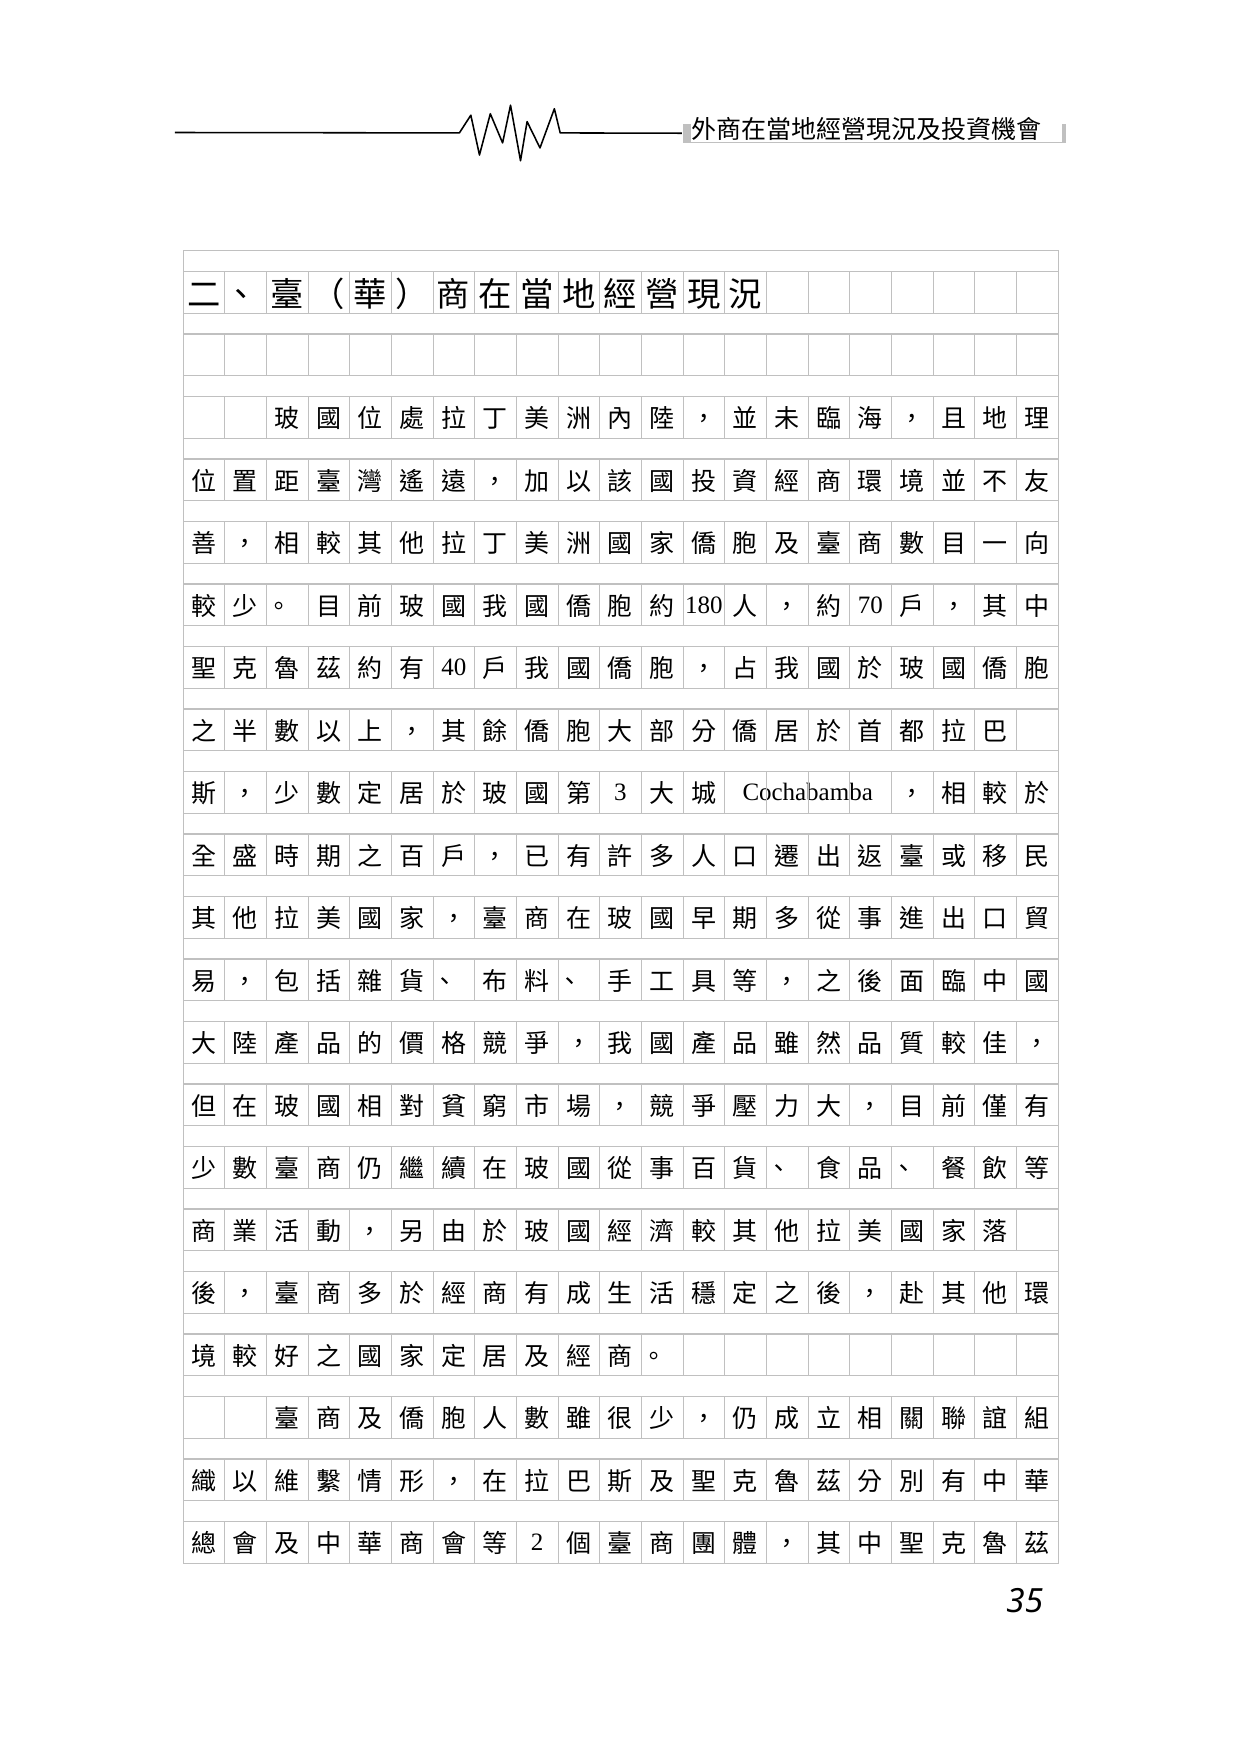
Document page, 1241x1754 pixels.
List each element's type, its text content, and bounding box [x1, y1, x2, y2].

text 成 [767, 1397, 808, 1438]
text 玻國位處拉丁美洲內陸，並未臨海，且地理位置距臺灣遙遠，加以該國投資經商環境並不友善，相較其他拉丁美洲國家僑胞及臺商數目一向較少。目前玻國我國僑胞約180人，約70戶，其中聖克魯茲約有40戶我國僑胞，占我國於玻國僑胞之半數以上，其餘僑胞大部分僑居於首都拉巴斯，少數定居於玻國第3大城Cochabamba，相較於全盛時期之百戶，已有許多人口遷出返臺或移民其他拉美國家，臺商在玻國早期多從事進出口貿易，包括雜貨、布料、手工具等，之後面臨中國大陸產品的價格競爭，我國產品雖然品質較佳，但在玻國相對貧窮市場，競爭壓力大，目前僅有少數臺商仍繼續在玻國從事百貨、食品、餐飲等商業活動，另由於玻國經濟較其他拉美國家落後，臺商多於經商有成生活穩定之後，赴其他環境較好之國家定居及經商。 [184, 439, 1058, 458]
text 別 [892, 1460, 933, 1500]
text 玻國位處拉丁美洲內陸，並未臨海，且地理位置距臺灣遙遠，加以該國投資經商環境並不友善，相較其他拉丁美洲國家僑胞及臺商數目一向較少。目前玻國我國僑胞約180人，約70戶，其中聖克魯茲約有40戶我國僑胞，占我國於玻國僑胞之半數以上，其餘僑胞大部分僑居於首都拉巴斯，少數定居於玻國第3大城Cochabamba，相較於全盛時期之百戶，已有許多人口遷出返臺或移民其他拉美國家，臺商在玻國早期多從事進出口貿易，包括雜貨、布料、手工具等，之後面臨中國大陸產品的價格競爭，我國產品雖然品質較佳，但在玻國相對貧窮市場，競爭壓力大，目前僅有少數臺商仍繼續在玻國從事百貨、食品、餐飲等商業活動，另由於玻國經濟較其他拉美國家落後，臺商多於經商有成生活穩定之後，赴其他環境較好之國家定居及經商。 [184, 689, 1058, 708]
text 總 [184, 1522, 224, 1563]
text 二、臺（華）商在當地經營現況 [184, 251, 1058, 271]
text 二、臺（華）商在當地經營現況 [475, 272, 516, 313]
text 及 [642, 1460, 683, 1500]
text 二、臺（華）商在當地經營現況 [892, 272, 933, 313]
text 其 [809, 1522, 849, 1563]
text 等 [475, 1522, 516, 1563]
text 很 [600, 1397, 641, 1438]
text 魯 [767, 1460, 808, 1500]
text 二、臺（華）商在當地經營現況 [267, 272, 308, 313]
text 巴 [559, 1460, 599, 1500]
text 雖 [559, 1397, 599, 1438]
text 玻國位處拉丁美洲內陸，並未臨海，且地理位置距臺灣遙遠，加以該國投資經商環境並不友善，相較其他拉丁美洲國家僑胞及臺商數目一向較少。目前玻國我國僑胞約180人，約70戶，其中聖克魯茲約有40戶我國僑胞，占我國於玻國僑胞之半數以上，其餘僑胞大部分僑居於首都拉巴斯，少數定居於玻國第3大城Cochabamba，相較於全盛時期之百戶，已有許多人口遷出返臺或移民其他拉美國家，臺商在玻國早期多從事進出口貿易，包括雜貨、布料、手工具等，之後面臨中國大陸產品的價格競爭，我國產品雖然品質較佳，但在玻國相對貧窮市場，競爭壓力大，目前僅有少數臺商仍繼續在玻國從事百貨、食品、餐飲等商業活動，另由於玻國經濟較其他拉美國家落後，臺商多於經商有成生活穩定之後，赴其他環境較好之國家定居及經商。 [184, 1126, 1058, 1146]
text 商 [309, 1397, 349, 1438]
text 二、臺（華）商在當地經營現況 [559, 272, 599, 313]
text 個 [559, 1522, 599, 1563]
text 聯 [934, 1397, 974, 1438]
text 魯 [975, 1522, 1016, 1563]
text 臺 [600, 1522, 641, 1563]
text 織 [184, 1460, 224, 1500]
text 玻國位處拉丁美洲內陸，並未臨海，且地理位置距臺灣遙遠，加以該國投資經商環境並不友善，相較其他拉丁美洲國家僑胞及臺商數目一向較少。目前玻國我國僑胞約180人，約70戶，其中聖克魯茲約有40戶我國僑胞，占我國於玻國僑胞之半數以上，其餘僑胞大部分僑居於首都拉巴斯，少數定居於玻國第3大城Cochabamba，相較於全盛時期之百戶，已有許多人口遷出返臺或移民其他拉美國家，臺商在玻國早期多從事進出口貿易，包括雜貨、布料、手工具等，之後面臨中國大陸產品的價格競爭，我國產品雖然品質較佳，但在玻國相對貧窮市場，競爭壓力大，目前僅有少數臺商仍繼續在玻國從事百貨、食品、餐飲等商業活動，另由於玻國經濟較其他拉美國家落後，臺商多於經商有成生活穩定之後，赴其他環境較好之國家定居及經商。 [184, 1189, 1058, 1208]
text 二、臺（華）商在當地經營現況 [809, 272, 849, 313]
text [184, 1501, 1058, 1521]
text 二、臺（華）商在當地經營現況 [434, 272, 474, 313]
text 二、臺（華）商在當地經營現況 [642, 272, 683, 313]
text 情 [350, 1460, 391, 1500]
text 二、臺（華）商在當地經營現況 [725, 272, 766, 313]
text 相 [850, 1397, 891, 1438]
text 玻國位處拉丁美洲內陸，並未臨海，且地理位置距臺灣遙遠，加以該國投資經商環境並不友善，相較其他拉丁美洲國家僑胞及臺商數目一向較少。目前玻國我國僑胞約180人，約70戶，其中聖克魯茲約有40戶我國僑胞，占我國於玻國僑胞之半數以上，其餘僑胞大部分僑居於首都拉巴斯，少數定居於玻國第3大城Cochabamba，相較於全盛時期之百戶，已有許多人口遷出返臺或移民其他拉美國家，臺商在玻國早期多從事進出口貿易，包括雜貨、布料、手工具等，之後面臨中國大陸產品的價格競爭，我國產品雖然品質較佳，但在玻國相對貧窮市場，競爭壓力大，目前僅有少數臺商仍繼續在玻國從事百貨、食品、餐飲等商業活動，另由於玻國經濟較其他拉美國家落後，臺商多於經商有成生活穩定之後，赴其他環境較好之國家定居及經商。 [184, 1064, 1058, 1083]
text [184, 1439, 1058, 1458]
text 組 [1017, 1397, 1058, 1438]
text 聖 [892, 1522, 933, 1563]
text 玻國位處拉丁美洲內陸，並未臨海，且地理位置距臺灣遙遠，加以該國投資經商環境並不友善，相較其他拉丁美洲國家僑胞及臺商數目一向較少。目前玻國我國僑胞約180人，約70戶，其中聖克魯茲約有40戶我國僑胞，占我國於玻國僑胞之半數以上，其餘僑胞大部分僑居於首都拉巴斯，少數定居於玻國第3大城Cochabamba，相較於全盛時期之百戶，已有許多人口遷出返臺或移民其他拉美國家，臺商在玻國早期多從事進出口貿易，包括雜貨、布料、手工具等，之後面臨中國大陸產品的價格競爭，我國產品雖然品質較佳，但在玻國相對貧窮市場，競爭壓力大，目前僅有少數臺商仍繼續在玻國從事百貨、食品、餐飲等商業活動，另由於玻國經濟較其他拉美國家落後，臺商多於經商有成生活穩定之後，赴其他環境較好之國家定居及經商。 [184, 1001, 1058, 1021]
text 中 [309, 1522, 349, 1563]
text 玻國位處拉丁美洲內陸，並未臨海，且地理位置距臺灣遙遠，加以該國投資經商環境並不友善，相較其他拉丁美洲國家僑胞及臺商數目一向較少。目前玻國我國僑胞約180人，約70戶，其中聖克魯茲約有40戶我國僑胞，占我國於玻國僑胞之半數以上，其餘僑胞大部分僑居於首都拉巴斯，少數定居於玻國第3大城Cochabamba，相較於全盛時期之百戶，已有許多人口遷出返臺或移民其他拉美國家，臺商在玻國早期多從事進出口貿易，包括雜貨、布料、手工具等，之後面臨中國大陸產品的價格競爭，我國產品雖然品質較佳，但在玻國相對貧窮市場，競爭壓力大，目前僅有少數臺商仍繼續在玻國從事百貨、食品、餐飲等商業活動，另由於玻國經濟較其他拉美國家落後，臺商多於經商有成生活穩定之後，赴其他環境較好之國家定居及經商。 [184, 626, 1058, 646]
text 玻國位處拉丁美洲內陸，並未臨海，且地理位置距臺灣遙遠，加以該國投資經商環境並不友善，相較其他拉丁美洲國家僑胞及臺商數目一向較少。目前玻國我國僑胞約180人，約70戶，其中聖克魯茲約有40戶我國僑胞，占我國於玻國僑胞之半數以上，其餘僑胞大部分僑居於首都拉巴斯，少數定居於玻國第3大城Cochabamba，相較於全盛時期之百戶，已有許多人口遷出返臺或移民其他拉美國家，臺商在玻國早期多從事進出口貿易，包括雜貨、布料、手工具等，之後面臨中國大陸產品的價格競爭，我國產品雖然品質較佳，但在玻國相對貧窮市場，競爭壓力大，目前僅有少數臺商仍繼續在玻國從事百貨、食品、餐飲等商業活動，另由於玻國經濟較其他拉美國家落後，臺商多於經商有成生活穩定之後，赴其他環境較好之國家定居及經商。 [184, 751, 1058, 771]
text 會 [434, 1522, 474, 1563]
text 商 [642, 1522, 683, 1563]
text 二、臺（華）商在當地經營現況 [850, 272, 891, 313]
text 二、臺（華）商在當地經營現況 [975, 272, 1016, 313]
text 聖 [684, 1460, 724, 1500]
text [184, 1376, 1058, 1396]
text 玻國位處拉丁美洲內陸，並未臨海，且地理位置距臺灣遙遠，加以該國投資經商環境並不友善，相較其他拉丁美洲國家僑胞及臺商數目一向較少。目前玻國我國僑胞約180人，約70戶，其中聖克魯茲約有40戶我國僑胞，占我國於玻國僑胞之半數以上，其餘僑胞大部分僑居於首都拉巴斯，少數定居於玻國第3大城Cochabamba，相較於全盛時期之百戶，已有許多人口遷出返臺或移民其他拉美國家，臺商在玻國早期多從事進出口貿易，包括雜貨、布料、手工具等，之後面臨中國大陸產品的價格競爭，我國產品雖然品質較佳，但在玻國相對貧窮市場，競爭壓力大，目前僅有少數臺商仍繼續在玻國從事百貨、食品、餐飲等商業活動，另由於玻國經濟較其他拉美國家落後，臺商多於經商有成生活穩定之後，赴其他環境較好之國家定居及經商。 [184, 501, 1058, 521]
text 人 [475, 1397, 516, 1438]
text 玻國位處拉丁美洲內陸，並未臨海，且地理位置距臺灣遙遠，加以該國投資經商環境並不友善，相較其他拉丁美洲國家僑胞及臺商數目一向較少。目前玻國我國僑胞約180人，約70戶，其中聖克魯茲約有40戶我國僑胞，占我國於玻國僑胞之半數以上，其餘僑胞大部分僑居於首都拉巴斯，少數定居於玻國第3大城Cochabamba，相較於全盛時期之百戶，已有許多人口遷出返臺或移民其他拉美國家，臺商在玻國早期多從事進出口貿易，包括雜貨、布料、手工具等，之後面臨中國大陸產品的價格競爭，我國產品雖然品質較佳，但在玻國相對貧窮市場，競爭壓力大，目前僅有少數臺商仍繼續在玻國從事百貨、食品、餐飲等商業活動，另由於玻國經濟較其他拉美國家落後，臺商多於經商有成生活穩定之後，赴其他環境較好之國家定居及經商。 [184, 1251, 1058, 1271]
text 會 [225, 1522, 266, 1563]
text 茲 [809, 1460, 849, 1500]
text ， [434, 1460, 474, 1500]
text ， [767, 1522, 808, 1563]
text 玻國位處拉丁美洲內陸，並未臨海，且地理位置距臺灣遙遠，加以該國投資經商環境並不友善，相較其他拉丁美洲國家僑胞及臺商數目一向較少。目前玻國我國僑胞約180人，約70戶，其中聖克魯茲約有40戶我國僑胞，占我國於玻國僑胞之半數以上，其餘僑胞大部分僑居於首都拉巴斯，少數定居於玻國第3大城Cochabamba，相較於全盛時期之百戶，已有許多人口遷出返臺或移民其他拉美國家，臺商在玻國早期多從事進出口貿易，包括雜貨、布料、手工具等，之後面臨中國大陸產品的價格競爭，我國產品雖然品質較佳，但在玻國相對貧窮市場，競爭壓力大，目前僅有少數臺商仍繼續在玻國從事百貨、食品、餐飲等商業活動，另由於玻國經濟較其他拉美國家落後，臺商多於經商有成生活穩定之後，赴其他環境較好之國家定居及經商。 [184, 814, 1058, 833]
text ， [684, 1397, 724, 1438]
text 華 [350, 1522, 391, 1563]
text 玻國位處拉丁美洲內陸，並未臨海，且地理位置距臺灣遙遠，加以該國投資經商環境並不友善，相較其他拉丁美洲國家僑胞及臺商數目一向較少。目前玻國我國僑胞約180人，約70戶，其中聖克魯茲約有40戶我國僑胞，占我國於玻國僑胞之半數以上，其餘僑胞大部分僑居於首都拉巴斯，少數定居於玻國第3大城Cochabamba，相較於全盛時期之百戶，已有許多人口遷出返臺或移民其他拉美國家，臺商在玻國早期多從事進出口貿易，包括雜貨、布料、手工具等，之後面臨中國大陸產品的價格競爭，我國產品雖然品質較佳，但在玻國相對貧窮市場，競爭壓力大，目前僅有少數臺商仍繼續在玻國從事百貨、食品、餐飲等商業活動，另由於玻國經濟較其他拉美國家落後，臺商多於經商有成生活穩定之後，赴其他環境較好之國家定居及經商。 [184, 1314, 1058, 1333]
text 2 [517, 1522, 558, 1563]
text 二、臺（華）商在當地經營現況 [517, 272, 558, 313]
text 繫 [309, 1460, 349, 1500]
text 二、臺（華）商在當地經營現況 [934, 272, 974, 313]
text 中 [850, 1522, 891, 1563]
text 分 [850, 1460, 891, 1500]
text 團 [684, 1522, 724, 1563]
text 二、臺（華）商在當地經營現況 [767, 272, 808, 313]
text 二、臺（華）商在當地經營現況 [684, 272, 724, 313]
text 有 [934, 1460, 974, 1500]
text 二、臺（華）商在當地經營現況 [309, 272, 349, 313]
text 中 [975, 1460, 1016, 1500]
text 臺 [267, 1397, 308, 1438]
text 誼 [975, 1397, 1016, 1438]
text 二、臺（華）商在當地經營現況 [600, 272, 641, 313]
text 克 [725, 1460, 766, 1500]
text 玻國位處拉丁美洲內陸，並未臨海，且地理位置距臺灣遙遠，加以該國投資經商環境並不友善，相較其他拉丁美洲國家僑胞及臺商數目一向較少。目前玻國我國僑胞約180人，約70戶，其中聖克魯茲約有40戶我國僑胞，占我國於玻國僑胞之半數以上，其餘僑胞大部分僑居於首都拉巴斯，少數定居於玻國第3大城Cochabamba，相較於全盛時期之百戶，已有許多人口遷出返臺或移民其他拉美國家，臺商在玻國早期多從事進出口貿易，包括雜貨、布料、手工具等，之後面臨中國大陸產品的價格競爭，我國產品雖然品質較佳，但在玻國相對貧窮市場，競爭壓力大，目前僅有少數臺商仍繼續在玻國從事百貨、食品、餐飲等商業活動，另由於玻國經濟較其他拉美國家落後，臺商多於經商有成生活穩定之後，赴其他環境較好之國家定居及經商。 [184, 376, 1058, 396]
text 商 [392, 1522, 433, 1563]
text 二、臺（華）商在當地經營現況 [184, 272, 224, 313]
text 少 [642, 1397, 683, 1438]
text 體 [725, 1522, 766, 1563]
text 僑 [392, 1397, 433, 1438]
text 數 [517, 1397, 558, 1438]
text 茲 [1017, 1522, 1058, 1563]
text 二、臺（華）商在當地經營現況 [392, 272, 433, 313]
text 玻國位處拉丁美洲內陸，並未臨海，且地理位置距臺灣遙遠，加以該國投資經商環境並不友善，相較其他拉丁美洲國家僑胞及臺商數目一向較少。目前玻國我國僑胞約180人，約70戶，其中聖克魯茲約有40戶我國僑胞，占我國於玻國僑胞之半數以上，其餘僑胞大部分僑居於首都拉巴斯，少數定居於玻國第3大城Cochabamba，相較於全盛時期之百戶，已有許多人口遷出返臺或移民其他拉美國家，臺商在玻國早期多從事進出口貿易，包括雜貨、布料、手工具等，之後面臨中國大陸產品的價格競爭，我國產品雖然品質較佳，但在玻國相對貧窮市場，競爭壓力大，目前僅有少數臺商仍繼續在玻國從事百貨、食品、餐飲等商業活動，另由於玻國經濟較其他拉美國家落後，臺商多於經商有成生活穩定之後，赴其他環境較好之國家定居及經商。 [184, 564, 1058, 583]
text 胞 [434, 1397, 474, 1438]
text 及 [350, 1397, 391, 1438]
text 仍 [725, 1397, 766, 1438]
text 在 [475, 1460, 516, 1500]
text 形 [392, 1460, 433, 1500]
text 維 [267, 1460, 308, 1500]
text 二、臺（華）商在當地經營現況 [1017, 272, 1058, 313]
text 華 [1017, 1460, 1058, 1500]
text 關 [892, 1397, 933, 1438]
text 立 [809, 1397, 849, 1438]
text 玻國位處拉丁美洲內陸，並未臨海，且地理位置距臺灣遙遠，加以該國投資經商環境並不友善，相較其他拉丁美洲國家僑胞及臺商數目一向較少。目前玻國我國僑胞約180人，約70戶，其中聖克魯茲約有40戶我國僑胞，占我國於玻國僑胞之半數以上，其餘僑胞大部分僑居於首都拉巴斯，少數定居於玻國第3大城Cochabamba，相較於全盛時期之百戶，已有許多人口遷出返臺或移民其他拉美國家，臺商在玻國早期多從事進出口貿易，包括雜貨、布料、手工具等，之後面臨中國大陸產品的價格競爭，我國產品雖然品質較佳，但在玻國相對貧窮市場，競爭壓力大，目前僅有少數臺商仍繼續在玻國從事百貨、食品、餐飲等商業活動，另由於玻國經濟較其他拉美國家落後，臺商多於經商有成生活穩定之後，赴其他環境較好之國家定居及經商。 [184, 939, 1058, 958]
text 二、臺（華）商在當地經營現況 [225, 272, 266, 313]
text 拉 [517, 1460, 558, 1500]
text 二、臺（華）商在當地經營現況 [350, 272, 391, 313]
text 玻國位處拉丁美洲內陸，並未臨海，且地理位置距臺灣遙遠，加以該國投資經商環境並不友善，相較其他拉丁美洲國家僑胞及臺商數目一向較少。目前玻國我國僑胞約180人，約70戶，其中聖克魯茲約有40戶我國僑胞，占我國於玻國僑胞之半數以上，其餘僑胞大部分僑居於首都拉巴斯，少數定居於玻國第3大城Cochabamba，相較於全盛時期之百戶，已有許多人口遷出返臺或移民其他拉美國家，臺商在玻國早期多從事進出口貿易，包括雜貨、布料、手工具等，之後面臨中國大陸產品的價格競爭，我國產品雖然品質較佳，但在玻國相對貧窮市場，競爭壓力大，目前僅有少數臺商仍繼續在玻國從事百貨、食品、餐飲等商業活動，另由於玻國經濟較其他拉美國家落後，臺商多於經商有成生活穩定之後，赴其他環境較好之國家定居及經商。 [184, 876, 1058, 896]
text 克 [934, 1522, 974, 1563]
text 斯 [600, 1460, 641, 1500]
text 以 [225, 1460, 266, 1500]
text 及 [267, 1522, 308, 1563]
